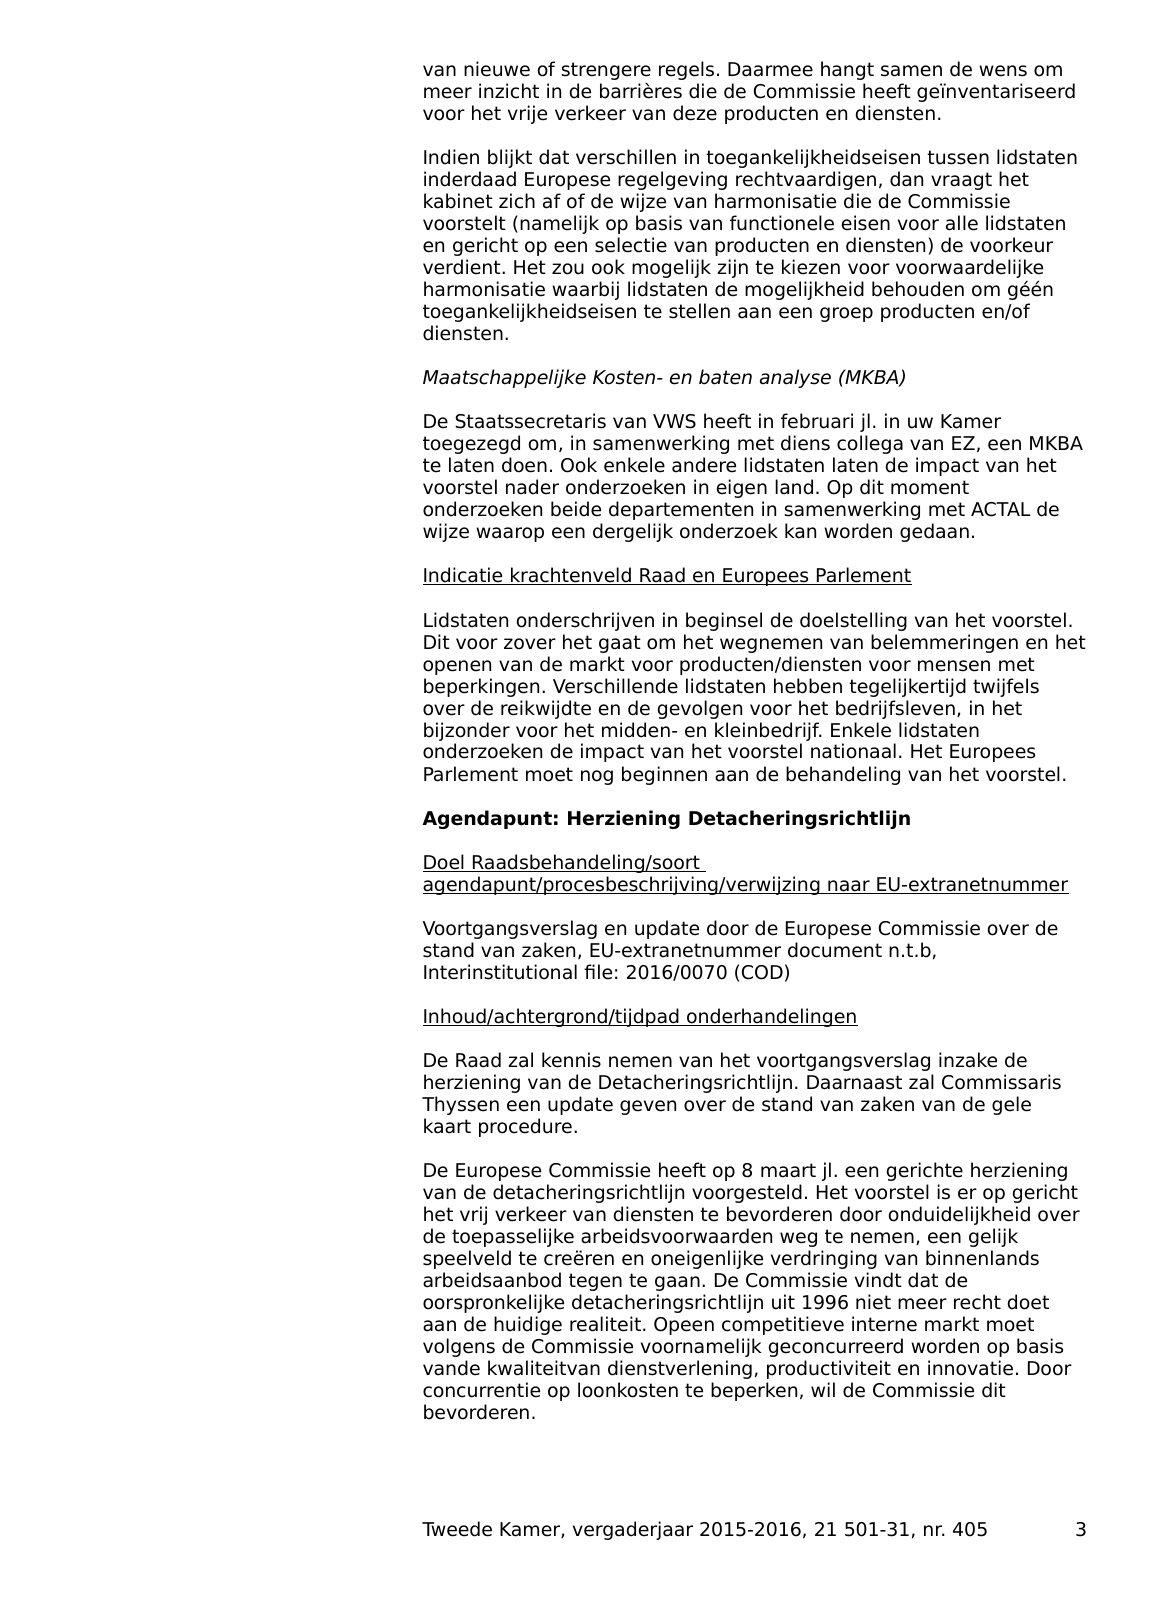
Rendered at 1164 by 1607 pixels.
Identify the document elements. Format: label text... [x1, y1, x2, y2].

text De Raad zal kennis nemen van het voortgangsverslag inzake de herziening van de Detacheringsrichtlijn. Daarnaast zal Commissaris Thyssen een update geven over de stand van zaken van de gele kaart procedure. [422, 1050, 1087, 1138]
text De Europese Commissie heeft op 8 maart jl. een gerichte herziening van de detacheringsrichtlijn voorgesteld. Het voorstel is er op gericht het vrij verkeer van diensten te bevorderen door onduidelijkheid over de toepasselijke arbeidsvoorwaarden weg te nemen, een gelijk speelveld te creëren en oneigenlijke verdringing van binnenlands arbeidsaanbod tegen te gaan. De Commissie vindt dat de oorspronkelijke detacheringsrichtlijn uit 1996 niet meer recht doet aan de huidige realiteit. Opeen competitieve interne markt moet volgens de Commissie voornamelijk geconcurreerd worden op basis vande kwaliteitvan dienstverlening, productiviteit en innovatie. Door concurrentie op loonkosten te beperken, wil de Commissie dit bevorderen. [422, 1160, 1087, 1424]
text van nieuwe of strengere regels. Daarmee hangt samen de wens om meer inzicht in de barrières die de Commissie heeft geïnventariseerd voor het vrije verkeer van deze producten en diensten. [422, 59, 1087, 125]
subtitle Maatschappelijke Kosten- en baten analyse (MKBA) [422, 367, 1087, 389]
text De Staatssecretaris van VWS heeft in februari jl. in uw Kamer toegezegd om, in samenwerking met diens collega van EZ, een MKBA te laten doen. Ook enkele andere lidstaten laten de impact van het voorstel nader onderzoeken in eigen land. Op dit moment onderzoeken beide departementen in samenwerking met ACTAL de wijze waarop een dergelijk onderzoek kan worden gedaan. [422, 411, 1087, 543]
text Voortgangsverslag en update door de Europese Commissie over de stand van zaken, EU-extranetnummer document n.t.b, Interinstitutional file: 2016/0070 (COD) [422, 918, 1087, 984]
subtitle Indicatie krachtenveld Raad en Europees Parlement [422, 565, 1087, 587]
subtitle Doel Raadsbehandeling/soort agendapunt/procesbeschrijving/verwijzing naar EU-extranetnummer [422, 852, 1087, 896]
text Indien blijkt dat verschillen in toegankelijkheidseisen tussen lidstaten inderdaad Europese regelgeving rechtvaardigen, dan vraagt het kabinet zich af of de wijze van harmonisatie die de Commissie voorstelt (namelijk op basis van functionele eisen voor alle lidstaten en gericht op een selectie van producten en diensten) de voorkeur verdient. Het zou ook mogelijk zijn te kiezen voor voorwaardelijke harmonisatie waarbij lidstaten de mogelijkheid behouden om géén toegankelijkheidseisen te stellen aan een groep producten en/of diensten. [422, 147, 1087, 345]
subtitle Inhoud/achtergrond/tijdpad onderhandelingen [422, 1006, 1087, 1028]
text Lidstaten onderschrijven in beginsel de doelstelling van het voorstel. Dit voor zover het gaat om het wegnemen van belemmeringen en het openen van de markt voor producten/diensten voor mensen met beperkingen. Verschillende lidstaten hebben tegelijkertijd twijfels over de reikwijdte en de gevolgen voor het bedrijfsleven, in het bijzonder voor het midden- en kleinbedrijf. Enkele lidstaten onderzoeken de impact van het voorstel nationaal. Het Europees Parlement moet nog beginnen aan de behandeling van het voorstel. [422, 609, 1087, 785]
subtitle Agendapunt: Herziening Detacheringsrichtlijn [422, 808, 1087, 829]
